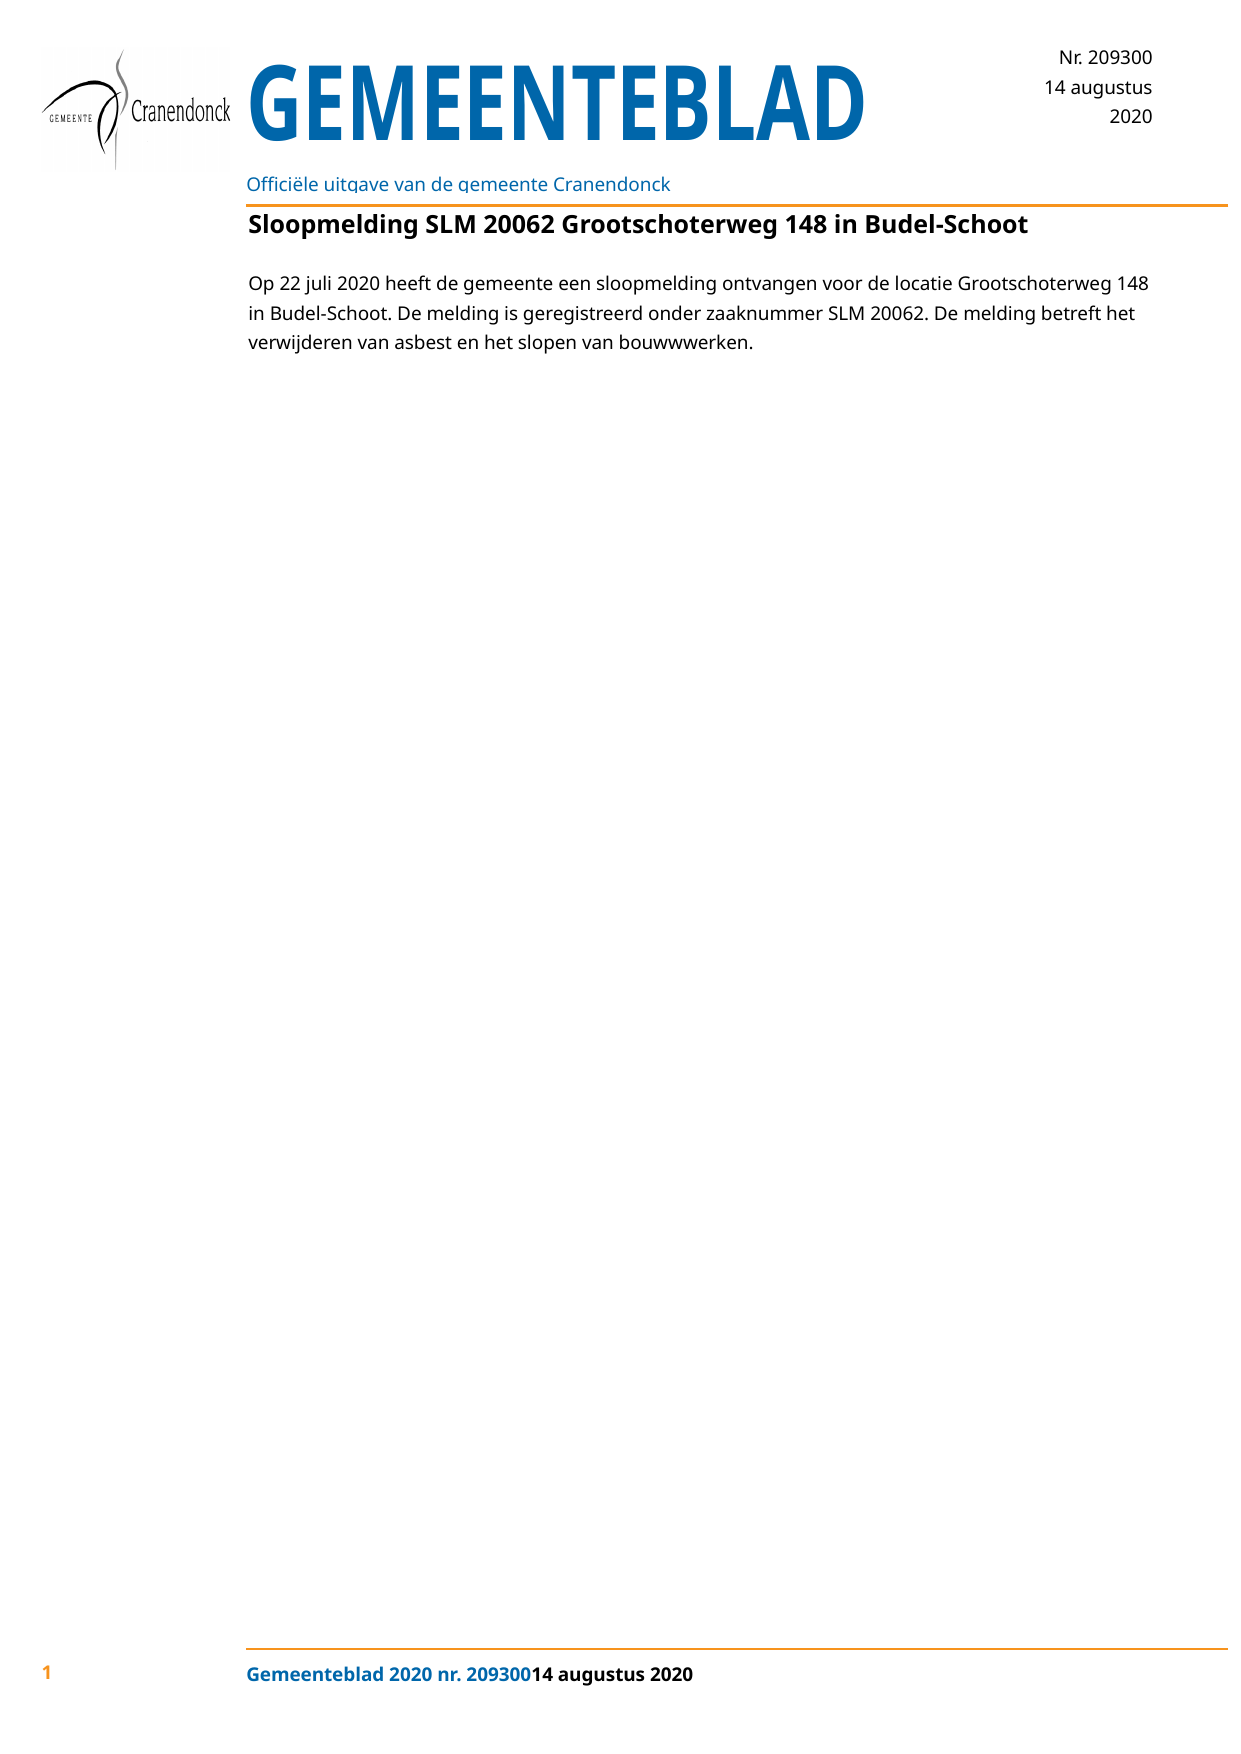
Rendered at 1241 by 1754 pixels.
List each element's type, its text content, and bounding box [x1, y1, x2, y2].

text Op 22 juli 2020 heeft de gemeente een sloopmelding ontvangen voor de locatie Grootschoterweg 148 in Budel-Schoot. De melding is geregistreerd onder zaaknummer SLM 20062. De melding betreft het verwijderen van asbest en het slopen van bouwwwerken. [248, 270, 1152, 355]
picture [41, 47, 231, 172]
text Sloopmelding SLM 20062 Grootschoterweg 148 in Budel-Schoot [248, 207, 1152, 241]
